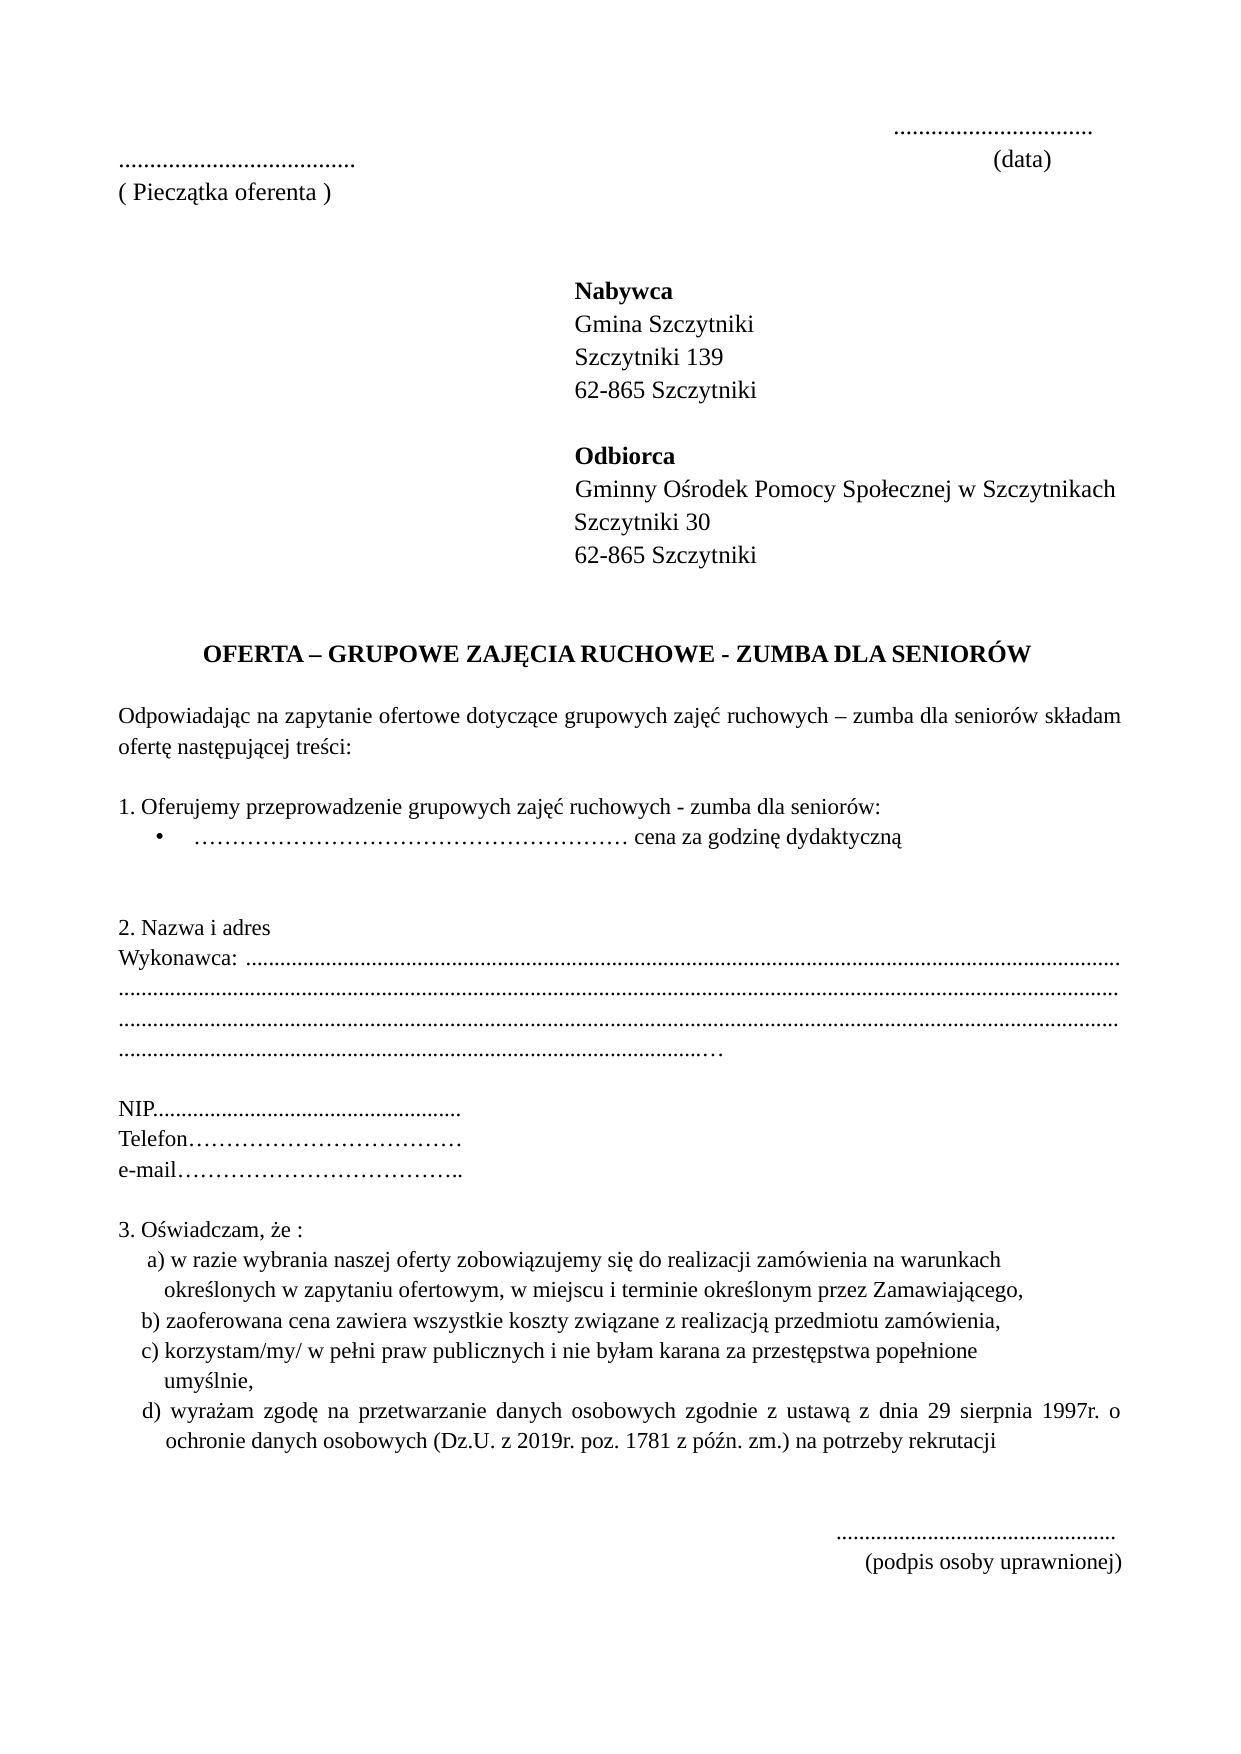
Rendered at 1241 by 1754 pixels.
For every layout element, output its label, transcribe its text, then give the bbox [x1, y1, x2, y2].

text Odpowiadając na zapytanie ofertowe dotyczące grupowych zajęć ruchowych – zumba dla seniorów składam ofertę następującej treści: [118, 702, 1122, 759]
text Wykonawca: .............................................................................................................................................................................................................................................................................................................................................................................................................................................................................................................................................................................................................................… [118, 944, 1122, 1061]
text określonych w zapytaniu ofertowym, w miejscu i terminie określonym przez Zamawiającego, [118, 1276, 1122, 1303]
text 1. Oferujemy przeprowadzenie grupowych zajęć ruchowych - zumba dla seniorów: [118, 793, 1122, 819]
text OFERTA – GRUPOWE ZAJĘCIA RUCHOWE - ZUMBA DLA SENIORÓW [118, 639, 1122, 668]
text ( Pieczątka oferenta ) [118, 177, 1122, 206]
text umyślnie, [118, 1367, 1122, 1393]
text Szczytniki 30 [118, 507, 1122, 536]
text d) wyrażam zgodę na przetwarzanie danych osobowych zgodnie z ustawą z dnia 29 sierpnia 1997r. o ochronie danych osobowych (Dz.U. z 2019r. poz. 1781 z późn. zm.) na potrzeby rekrutacji [142, 1397, 1122, 1454]
text Gmina Szczytniki [118, 309, 1122, 338]
text 3. Oświadczam, że : [118, 1216, 1122, 1242]
text ...................................... (data) [118, 144, 1122, 173]
text 62-865 Szczytniki [118, 540, 1122, 569]
text e-mail……………………………….. [118, 1156, 1122, 1182]
text (podpis osoby uprawnionej) [118, 1548, 1122, 1575]
text ................................................. [118, 1518, 1122, 1544]
text Nabywca [118, 276, 1122, 305]
list ………………………………………………… cena za godzinę dydaktyczną [156, 823, 1122, 850]
text b) zaoferowana cena zawiera wszystkie koszty związane z realizacją przedmiotu zamówienia, [118, 1307, 1122, 1333]
text NIP...................................................... [118, 1095, 1122, 1122]
text a) w razie wybrania naszej oferty zobowiązujemy się do realizacji zamówienia na warunkach [118, 1246, 1122, 1273]
text Szczytniki 139 [118, 342, 1122, 371]
text ................................ [118, 111, 1122, 140]
text Telefon……………………………… [118, 1125, 1122, 1152]
text Gminny Ośrodek Pomocy Społecznej w Szczytnikach [118, 474, 1122, 503]
text Odbiorca [118, 441, 1122, 470]
text 2. Nazwa i adres [118, 914, 1122, 940]
text 62-865 Szczytniki [118, 375, 1122, 404]
text c) korzystam/my/ w pełni praw publicznych i nie byłam karana za przestępstwa popełnione [118, 1337, 1122, 1363]
